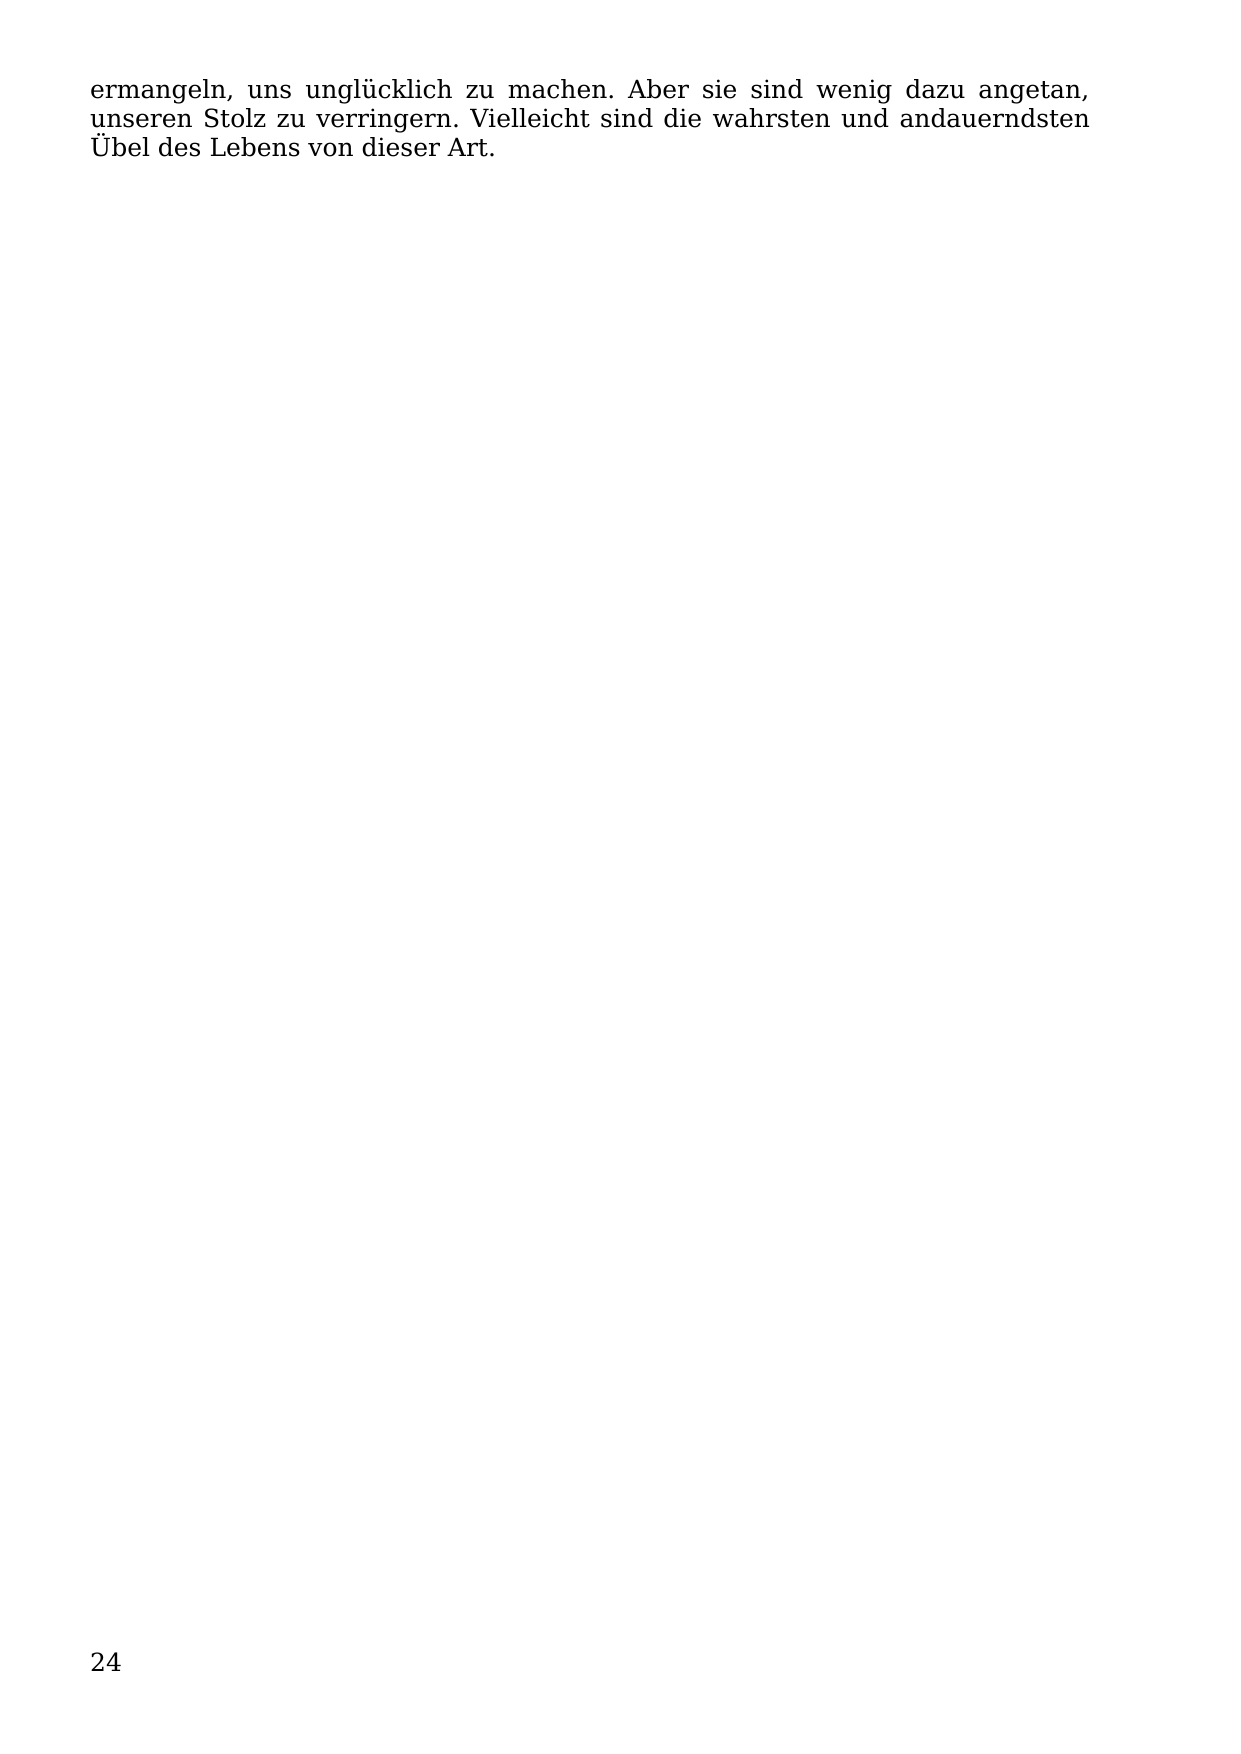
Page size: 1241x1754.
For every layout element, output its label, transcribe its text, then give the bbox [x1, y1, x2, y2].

text ermangeln, uns unglücklich zu machen. Aber sie sind wenig dazu angetan, unseren Stolz zu verringern. Vielleicht sind die wahrsten und andauerndsten Übel des Lebens von dieser Art. [90, 75, 1091, 162]
